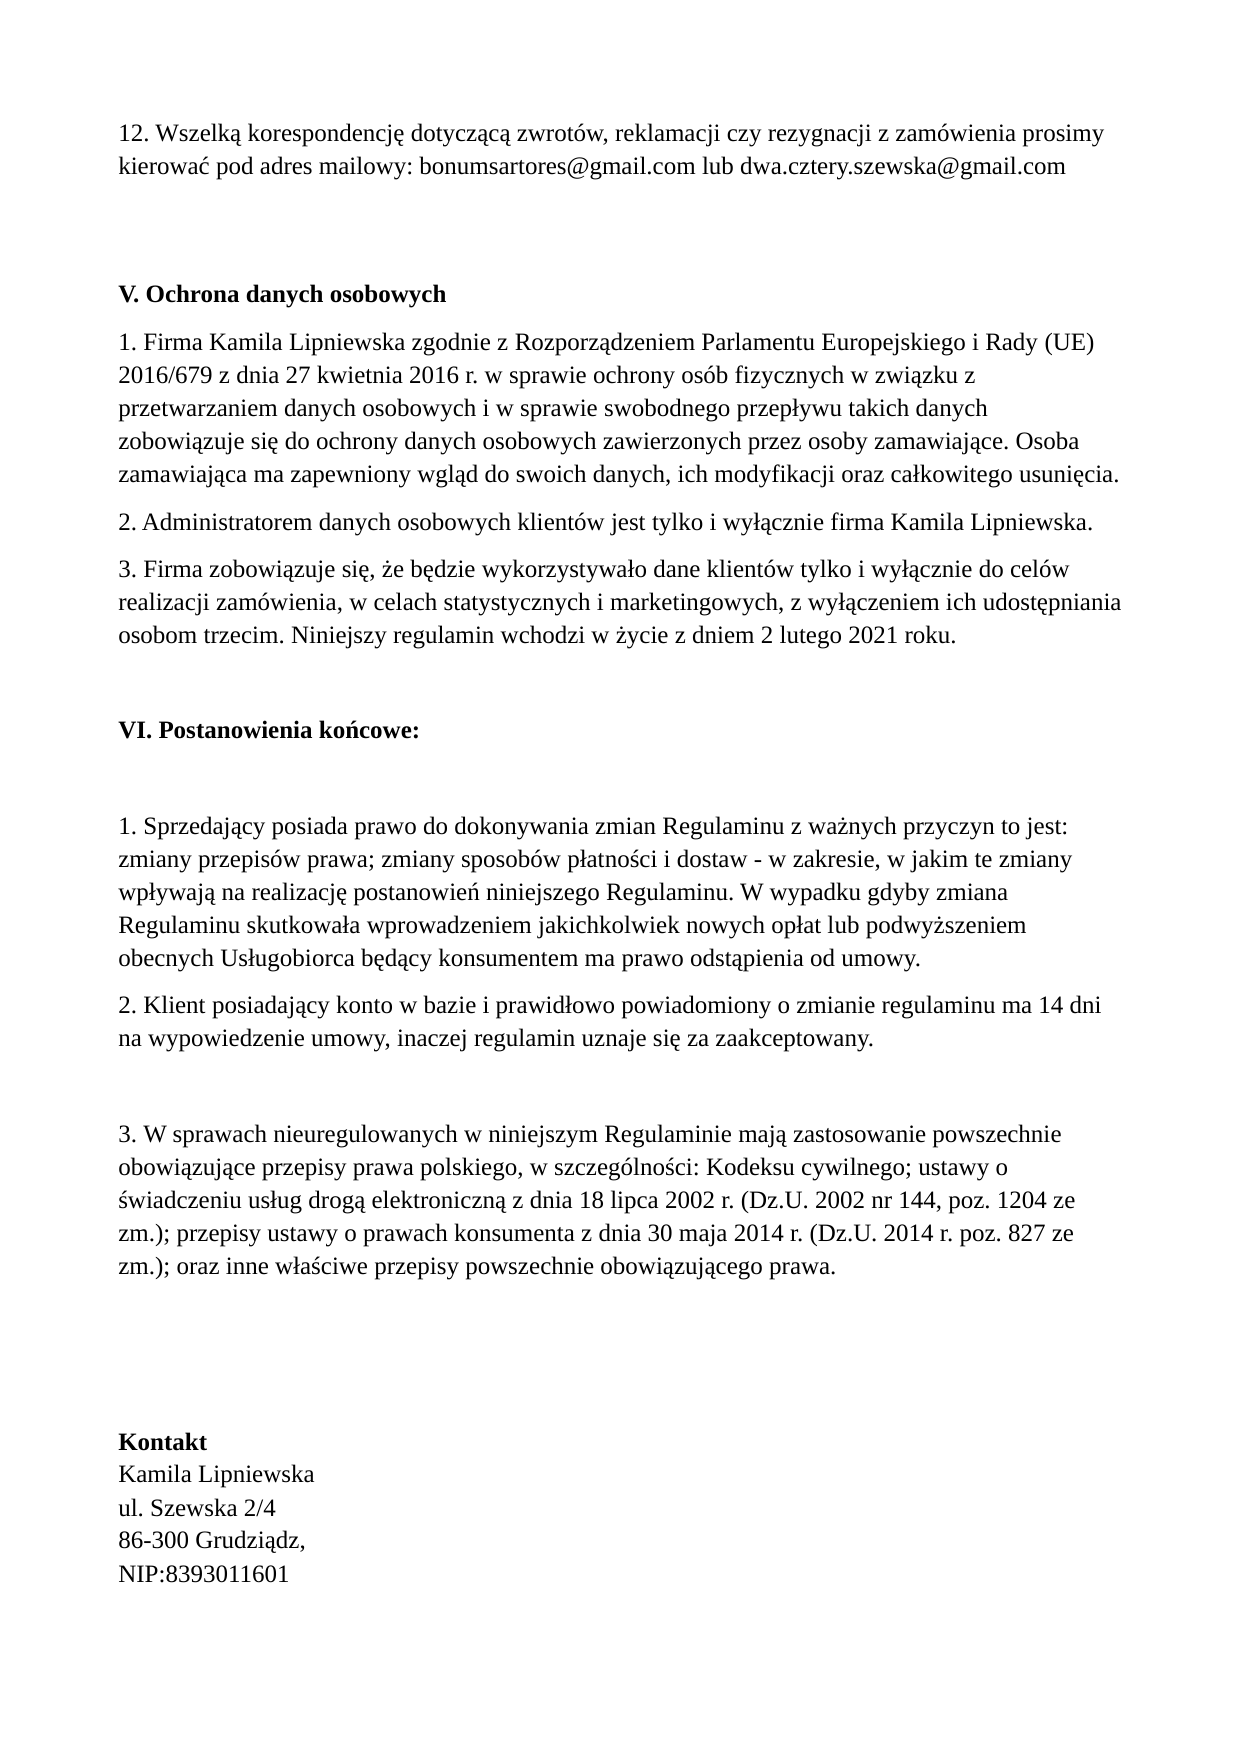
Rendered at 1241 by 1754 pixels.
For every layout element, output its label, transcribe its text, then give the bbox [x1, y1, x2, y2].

text 2. Klient posiadający konto w bazie i prawidłowo powiadomiony o zmianie regulaminu ma 14 dni na wypowiedzenie umowy, inaczej regulamin uznaje się za zaakceptowany. [118, 990, 1122, 1052]
text 12. Wszelką korespondencję dotyczącą zwrotów, reklamacji czy rezygnacji z zamówienia prosimy kierować pod adres mailowy: bonumsartores@gmail.com lub dwa.cztery.szewska@gmail.com [118, 118, 1122, 180]
text 1. Firma Kamila Lipniewska zgodnie z Rozporządzeniem Parlamentu Europejskiego i Rady (UE) 2016/679 z dnia 27 kwietnia 2016 r. w sprawie ochrony osób fizycznych w związku z przetwarzaniem danych osobowych i w sprawie swobodnego przepływu takich danych zobowiązuje się do ochrony danych osobowych zawierzonych przez osoby zamawiające. Osoba zamawiająca ma zapewniony wgląd do swoich danych, ich modyfikacji oraz całkowitego usunięcia. [118, 327, 1122, 488]
text 1. Sprzedający posiada prawo do dokonywania zmian Regulaminu z ważnych przyczyn to jest: zmiany przepisów prawa; zmiany sposobów płatności i dostaw - w zakresie, w jakim te zmiany wpływają na realizację postanowień niniejszego Regulaminu. W wypadku gdyby zmiana Regulaminu skutkowała wprowadzeniem jakichkolwiek nowych opłat lub podwyższeniem obecnych Usługobiorca będący konsumentem ma prawo odstąpienia od umowy. [118, 811, 1122, 972]
text 3. Firma zobowiązuje się, że będzie wykorzystywało dane klientów tylko i wyłącznie do celów realizacji zamówienia, w celach statystycznych i marketingowych, z wyłączeniem ich udostępniania osobom trzecim. Niniejszy regulamin wchodzi w życie z dniem 2 lutego 2021 roku. [118, 554, 1122, 649]
text 2. Administratorem danych osobowych klientów jest tylko i wyłącznie firma Kamila Lipniewska. [118, 507, 1122, 535]
text V. Ochrona danych osobowych [118, 246, 1122, 308]
text 3. W sprawach nieuregulowanych w niniejszym Regulaminie mają zastosowanie powszechnie obowiązujące przepisy prawa polskiego, w szczególności: Kodeksu cywilnego; ustawy o świadczeniu usług drogą elektroniczną z dnia 18 lipca 2002 r. (Dz.U. 2002 nr 144, poz. 1204 ze zm.); przepisy ustawy o prawach konsumenta z dnia 30 maja 2014 r. (Dz.U. 2014 r. poz. 827 ze zm.); oraz inne właściwe przepisy powszechnie obowiązującego prawa. [118, 1119, 1122, 1279]
text VI. Postanowienia końcowe: [118, 716, 1122, 744]
text Kontakt Kamila Lipniewska ul. Szewska 2/4 86-300 Grudziądz, NIP:8393011601 [118, 1393, 1122, 1620]
